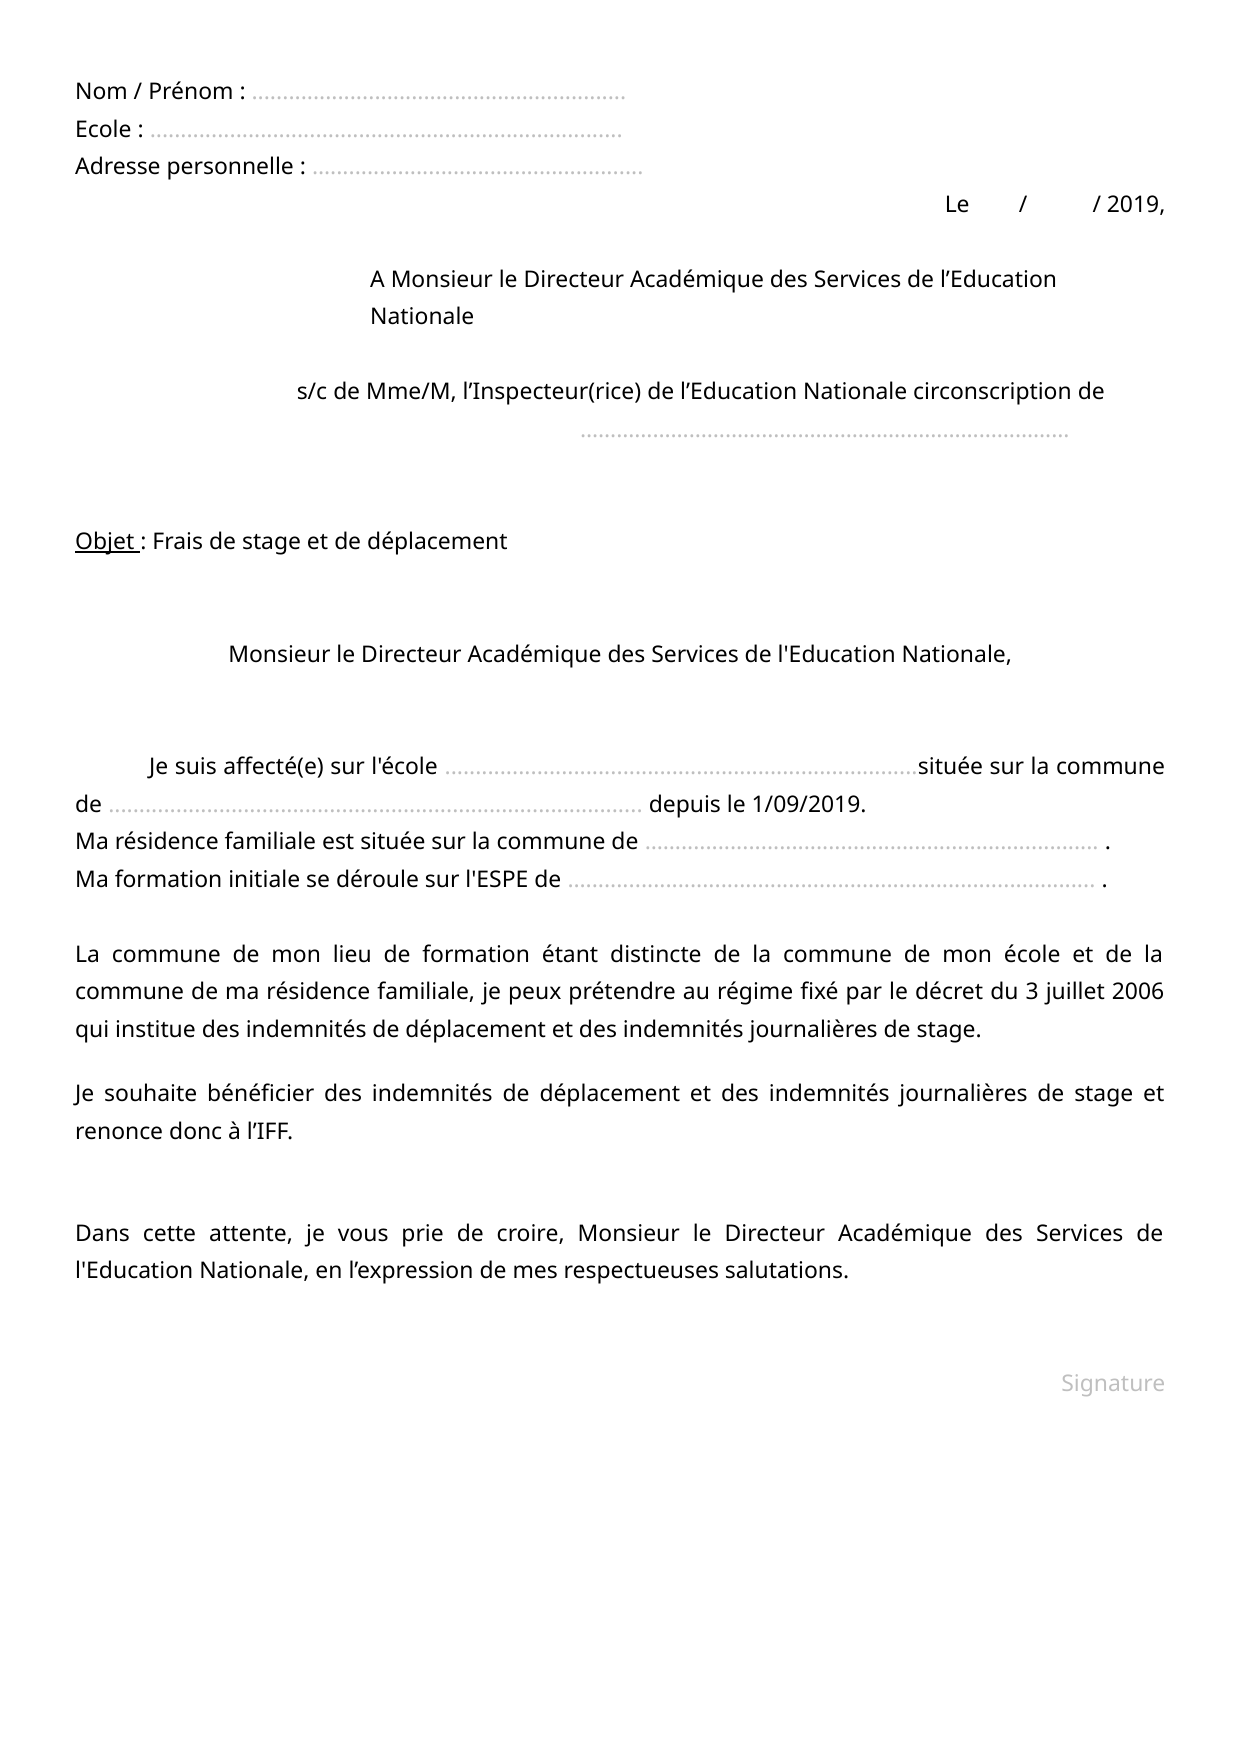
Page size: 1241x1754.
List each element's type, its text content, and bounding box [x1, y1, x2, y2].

text Ecole : ............................................................................. [75, 112, 1165, 144]
text Dans cette attente, je vous prie de croire, Monsieur le Directeur Académique des Services de l'Education Nationale, en l’expression de mes respectueuses salutations. [75, 1217, 1165, 1286]
text A Monsieur le Directeur Académique des Services de l’Education Nationale [370, 262, 1165, 331]
text Nom / Prénom : ............................................................. [75, 75, 1165, 106]
text Je souhaite bénéficier des indemnités de déplacement et des indemnités journalières de stage et renonce donc à l’IFF. [75, 1077, 1165, 1146]
text Monsieur le Directeur Académique des Services de l'Education Nationale, [75, 637, 1165, 669]
text Le / / 2019, [75, 187, 1165, 219]
text La commune de mon lieu de formation étant distincte de la commune de mon école et de la commune de ma résidence familiale, je peux prétendre au régime fixé par le décret du 3 juillet 2006 qui institue des indemnités de déplacement et des indemnités journalières de stage. [75, 937, 1165, 1044]
text Ma résidence familiale est située sur la commune de …….................................................................... . [75, 825, 1165, 856]
text Objet : Frais de stage et de déplacement [75, 525, 1165, 556]
text Ma formation initiale se déroule sur l'ESPE de …................................................................................... . [75, 862, 1165, 894]
text Signature [75, 1367, 1165, 1398]
text ……………………………………………………………………… [297, 412, 1165, 444]
text Je suis affecté(e) sur l'école .............................................................................située sur la commune de ....................................................................................... depuis le 1/09/2019. [75, 750, 1165, 819]
text s/c de Mme/M, l’Inspecteur(rice) de l’Education Nationale circonscription de [297, 375, 1165, 406]
text Adresse personnelle : …................................................... [75, 150, 1165, 181]
